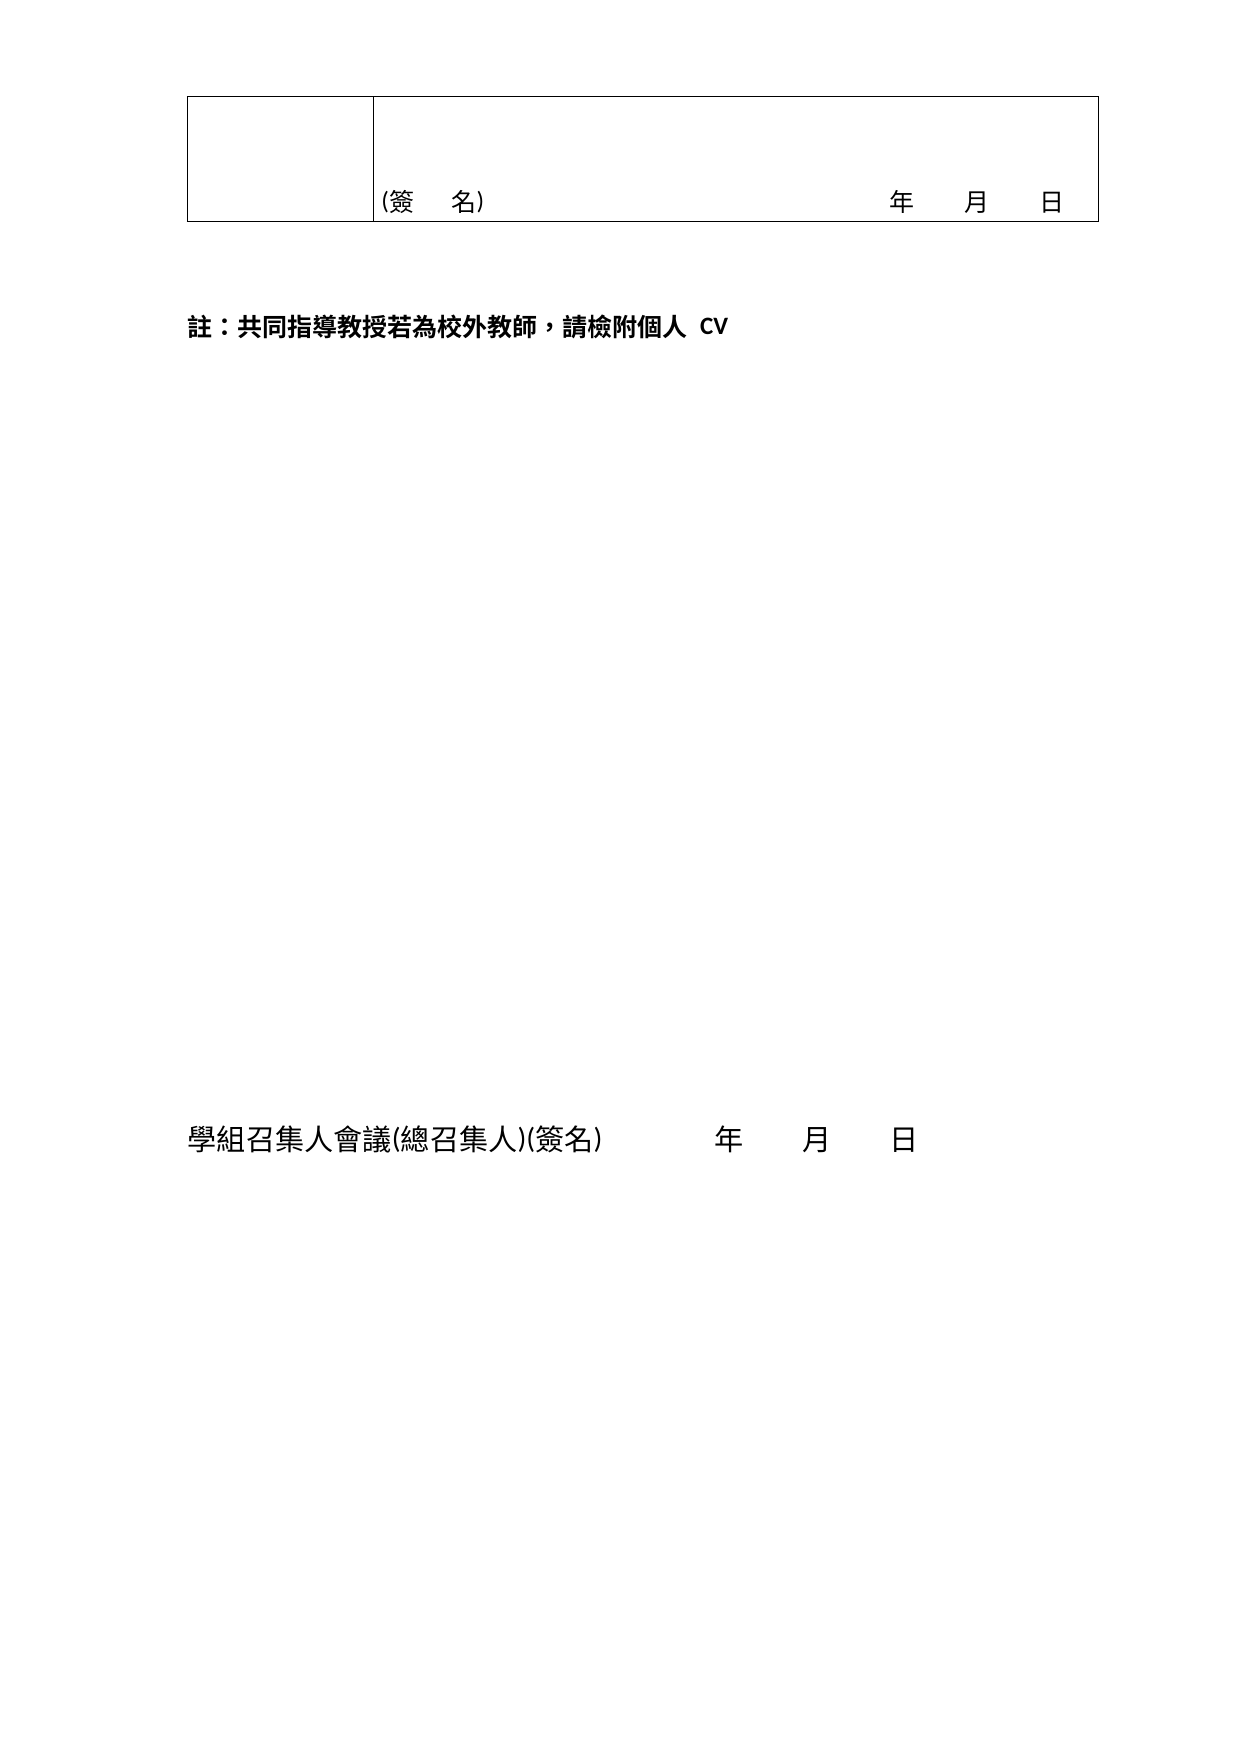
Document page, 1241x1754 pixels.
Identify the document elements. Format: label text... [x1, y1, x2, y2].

text 學組召集人會議(總召集人)(簽名) 年 月 日 [187, 1096, 1093, 1159]
text 註：共同指導教授若為校外教師，請檢附個人 CV [187, 284, 1093, 346]
table_cell [188, 97, 373, 221]
table_cell (簽 名) 年 月 日 [374, 97, 1098, 221]
